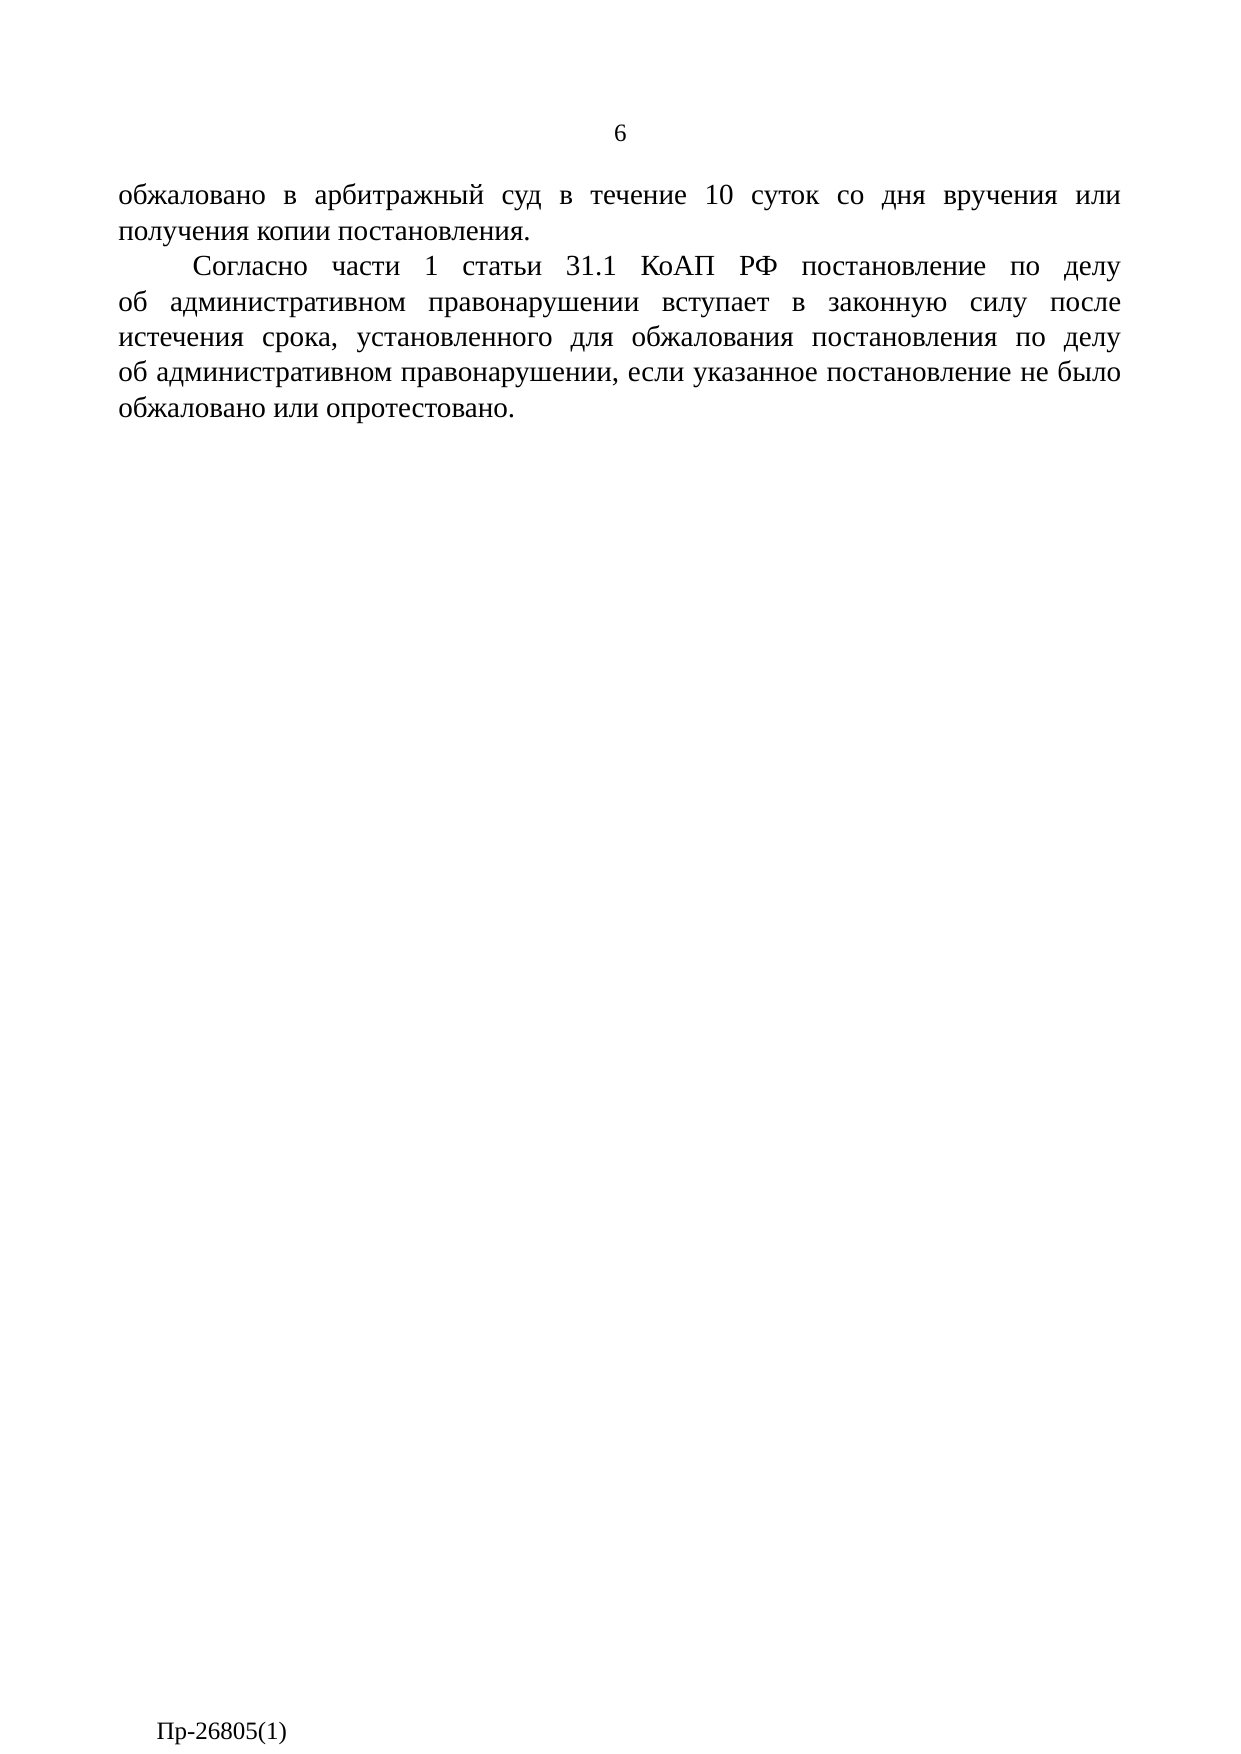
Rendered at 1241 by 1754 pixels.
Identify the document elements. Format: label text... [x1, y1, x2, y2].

text обжаловано в арбитражный суд в течение 10 суток со дня вручения или получения копии постановления. [118, 176, 1122, 247]
text Согласно части 1 статьи 31.1 КоАП РФ постановление по делу об административном правонарушении вступает в законную силу после истечения срока, установленного для обжалования постановления по делу об административном правонарушении, если указанное постановление не было обжаловано или опротестовано. [118, 247, 1122, 424]
